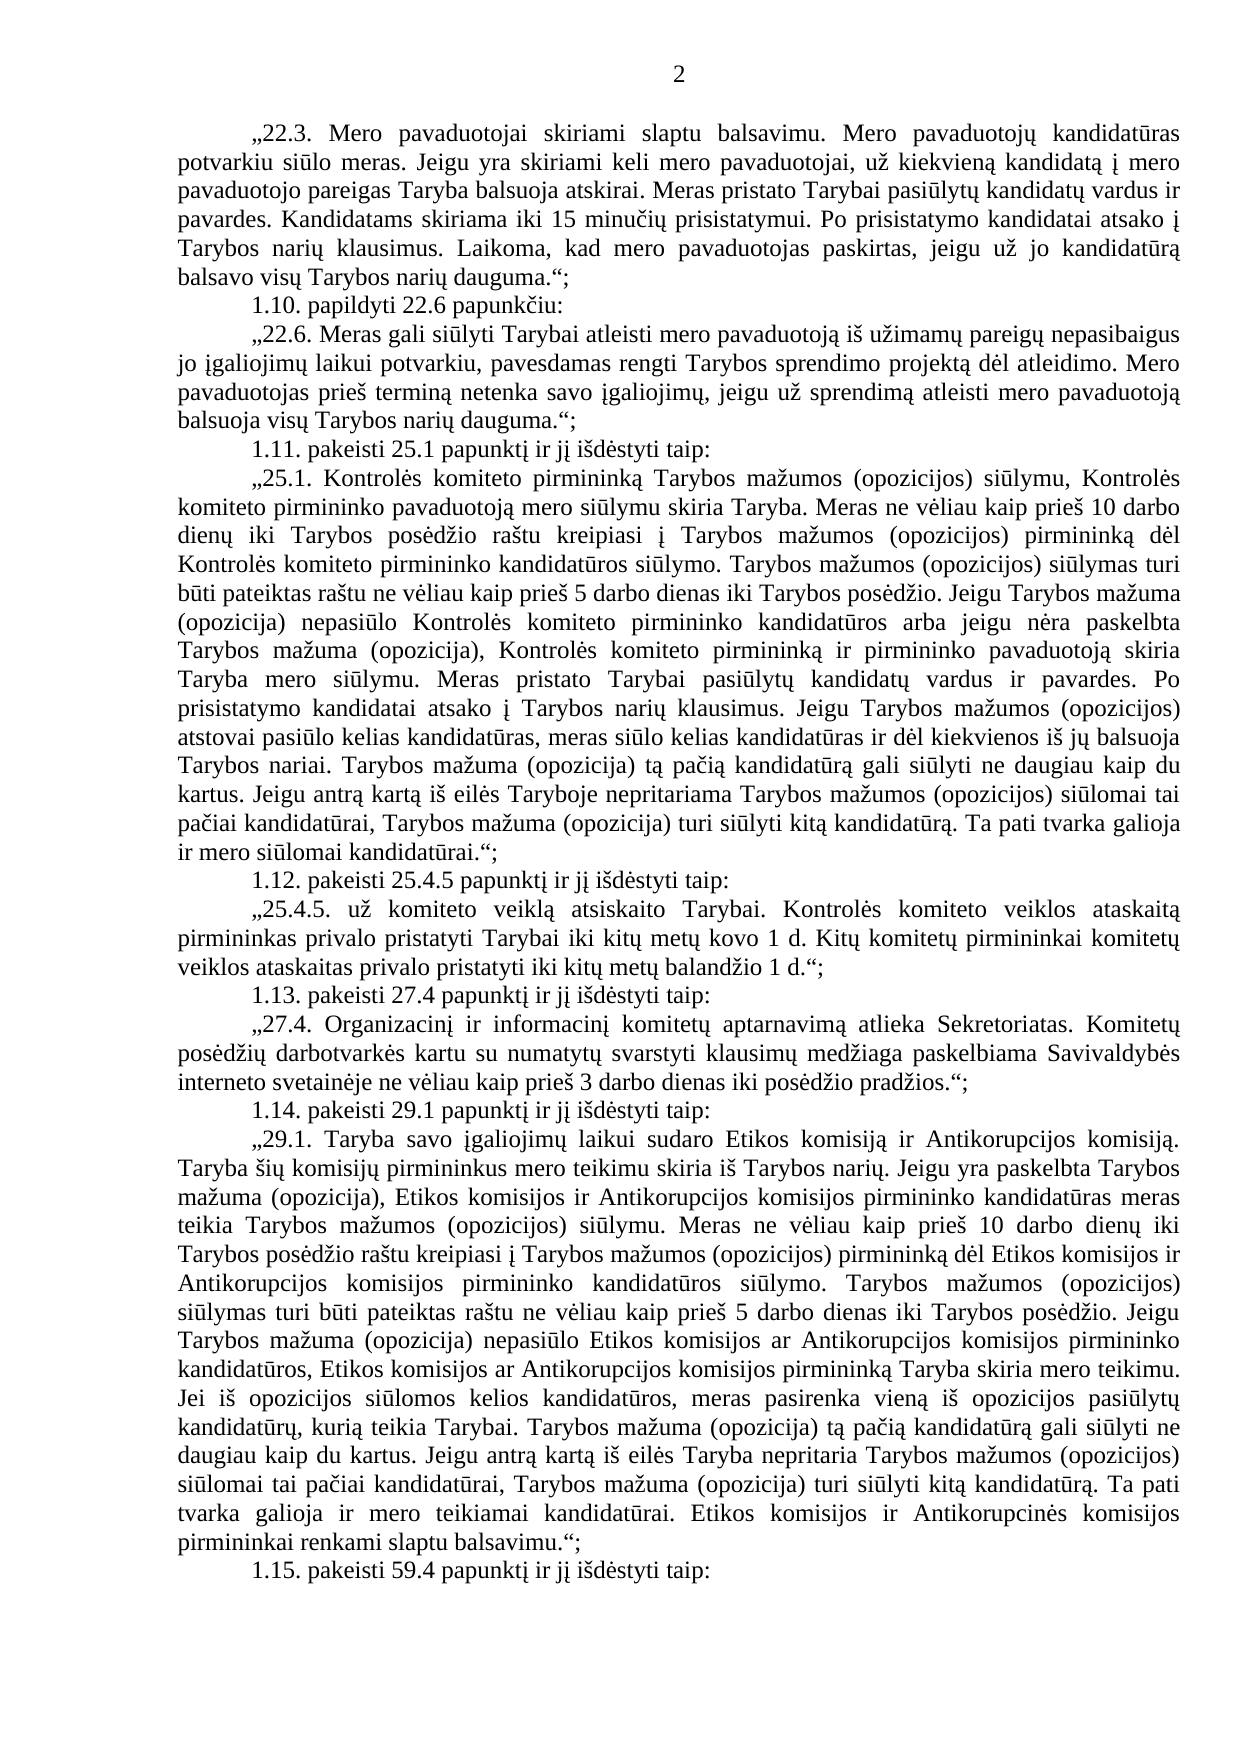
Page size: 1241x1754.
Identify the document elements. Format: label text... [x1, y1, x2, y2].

text „22.6. Meras gali siūlyti Tarybai atleisti mero pavaduotoją iš užimamų pareigų nepasibaigus jo įgaliojimų laikui potvarkiu, pavesdamas rengti Tarybos sprendimo projektą dėl atleidimo. Mero pavaduotojas prieš terminą netenka savo įgaliojimų, jeigu už sprendimą atleisti mero pavaduotoją balsuoja visų Tarybos narių dauguma.“; [177, 319, 1181, 434]
text 1.14. pakeisti 29.1 papunktį ir jį išdėstyti taip: [177, 1096, 1181, 1124]
text 1.12. pakeisti 25.4.5 papunktį ir jį išdėstyti taip: [177, 866, 1181, 894]
text 1.13. pakeisti 27.4 papunktį ir jį išdėstyti taip: [177, 981, 1181, 1009]
text 1.15. pakeisti 59.4 papunktį ir jį išdėstyti taip: [177, 1556, 1181, 1584]
text „22.3. Mero pavaduotojai skiriami slaptu balsavimu. Mero pavaduotojų kandidatūras potvarkiu siūlo meras. Jeigu yra skiriami keli mero pavaduotojai, už kiekvieną kandidatą į mero pavaduotojo pareigas Taryba balsuoja atskirai. Meras pristato Tarybai pasiūlytų kandidatų vardus ir pavardes. Kandidatams skiriama iki 15 minučių prisistatymui. Po prisistatymo kandidatai atsako į Tarybos narių klausimus. Laikoma, kad mero pavaduotojas paskirtas, jeigu už jo kandidatūrą balsavo visų Tarybos narių dauguma.“; [177, 118, 1181, 291]
text 1.11. pakeisti 25.1 papunktį ir jį išdėstyti taip: [177, 434, 1181, 463]
text „29.1. Taryba savo įgaliojimų laikui sudaro Etikos komisiją ir Antikorupcijos komisiją. Taryba šių komisijų pirmininkus mero teikimu skiria iš Tarybos narių. Jeigu yra paskelbta Tarybos mažuma (opozicija), Etikos komisijos ir Antikorupcijos komisijos pirmininko kandidatūras meras teikia Tarybos mažumos (opozicijos) siūlymu. Meras ne vėliau kaip prieš 10 darbo dienų iki Tarybos posėdžio raštu kreipiasi į Tarybos mažumos (opozicijos) pirmininką dėl Etikos komisijos ir Antikorupcijos komisijos pirmininko kandidatūros siūlymo. Tarybos mažumos (opozicijos) siūlymas turi būti pateiktas raštu ne vėliau kaip prieš 5 darbo dienas iki Tarybos posėdžio. Jeigu Tarybos mažuma (opozicija) nepasiūlo Etikos komisijos ar Antikorupcijos komisijos pirmininko kandidatūros, Etikos komisijos ar Antikorupcijos komisijos pirmininką Taryba skiria mero teikimu. Jei iš opozicijos siūlomos kelios kandidatūros, meras pasirenka vieną iš opozicijos pasiūlytų kandidatūrų, kurią teikia Tarybai. Tarybos mažuma (opozicija) tą pačią kandidatūrą gali siūlyti ne daugiau kaip du kartus. Jeigu antrą kartą iš eilės Taryba nepritaria Tarybos mažumos (opozicijos) siūlomai tai pačiai kandidatūrai, Tarybos mažuma (opozicija) turi siūlyti kitą kandidatūrą. Ta pati tvarka galioja ir mero teikiamai kandidatūrai. Etikos komisijos ir Antikorupcinės komisijos pirmininkai renkami slaptu balsavimu.“; [177, 1124, 1181, 1556]
text 1.10. papildyti 22.6 papunkčiu: [177, 291, 1181, 319]
text „27.4. Organizacinį ir informacinį komitetų aptarnavimą atlieka Sekretoriatas. Komitetų posėdžių darbotvarkės kartu su numatytų svarstyti klausimų medžiaga paskelbiama Savivaldybės interneto svetainėje ne vėliau kaip prieš 3 darbo dienas iki posėdžio pradžios.“; [177, 1009, 1181, 1096]
text „25.1. Kontrolės komiteto pirmininką Tarybos mažumos (opozicijos) siūlymu, Kontrolės komiteto pirmininko pavaduotoją mero siūlymu skiria Taryba. Meras ne vėliau kaip prieš 10 darbo dienų iki Tarybos posėdžio raštu kreipiasi į Tarybos mažumos (opozicijos) pirmininką dėl Kontrolės komiteto pirmininko kandidatūros siūlymo. Tarybos mažumos (opozicijos) siūlymas turi būti pateiktas raštu ne vėliau kaip prieš 5 darbo dienas iki Tarybos posėdžio. Jeigu Tarybos mažuma (opozicija) nepasiūlo Kontrolės komiteto pirmininko kandidatūros arba jeigu nėra paskelbta Tarybos mažuma (opozicija), Kontrolės komiteto pirmininką ir pirmininko pavaduotoją skiria Taryba mero siūlymu. Meras pristato Tarybai pasiūlytų kandidatų vardus ir pavardes. Po prisistatymo kandidatai atsako į Tarybos narių klausimus. Jeigu Tarybos mažumos (opozicijos) atstovai pasiūlo kelias kandidatūras, meras siūlo kelias kandidatūras ir dėl kiekvienos iš jų balsuoja Tarybos nariai. Tarybos mažuma (opozicija) tą pačią kandidatūrą gali siūlyti ne daugiau kaip du kartus. Jeigu antrą kartą iš eilės Taryboje nepritariama Tarybos mažumos (opozicijos) siūlomai tai pačiai kandidatūrai, Tarybos mažuma (opozicija) turi siūlyti kitą kandidatūrą. Ta pati tvarka galioja ir mero siūlomai kandidatūrai.“; [177, 463, 1181, 866]
text „25.4.5. už komiteto veiklą atsiskaito Tarybai. Kontrolės komiteto veiklos ataskaitą pirmininkas privalo pristatyti Tarybai iki kitų metų kovo 1 d. Kitų komitetų pirmininkai komitetų veiklos ataskaitas privalo pristatyti iki kitų metų balandžio 1 d.“; [177, 894, 1181, 981]
